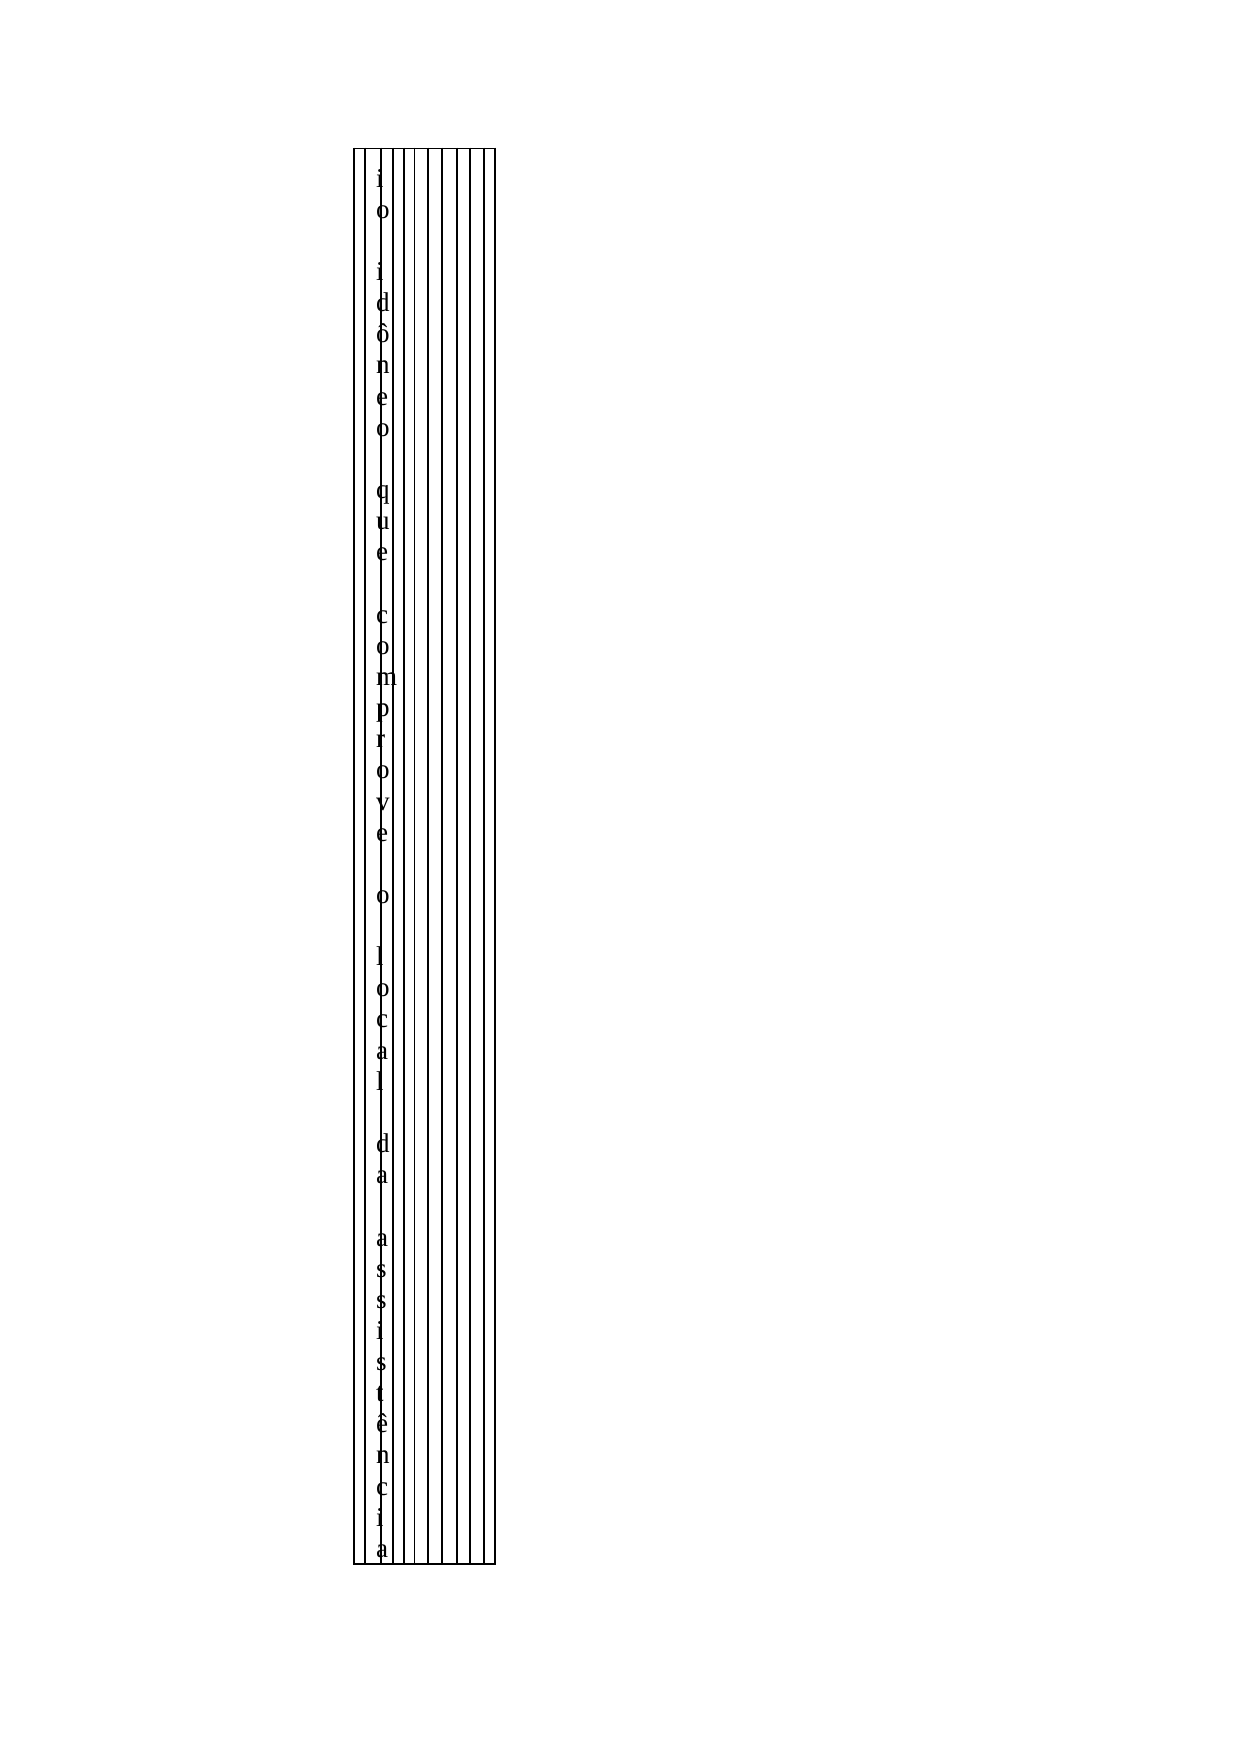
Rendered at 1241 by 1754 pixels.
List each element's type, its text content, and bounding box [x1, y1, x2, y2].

table_cell VEÍCULO 06 Volkswagen, modelo Gol 1.6, MI, 8V T.flex, 4P, AC, DH, VE, TE, Alarme, Ano: 2011/12, placa NCR-4459. [443, 149, 456, 1563]
table_cell 19.929,02 [458, 149, 469, 1563]
table_cell 216.626,38 [485, 149, 494, 1563]
table_cell 01 [355, 149, 364, 1563]
table_cell 484528 [382, 149, 392, 1563]
table_cell 2 [405, 149, 414, 1563]
table_cell 439.960,00 [429, 149, 441, 1563]
table_cell 219.980,00 [415, 149, 427, 1563]
table_cell 223.333,62 [471, 149, 483, 1563]
table_cell Unidade [394, 149, 403, 1563]
